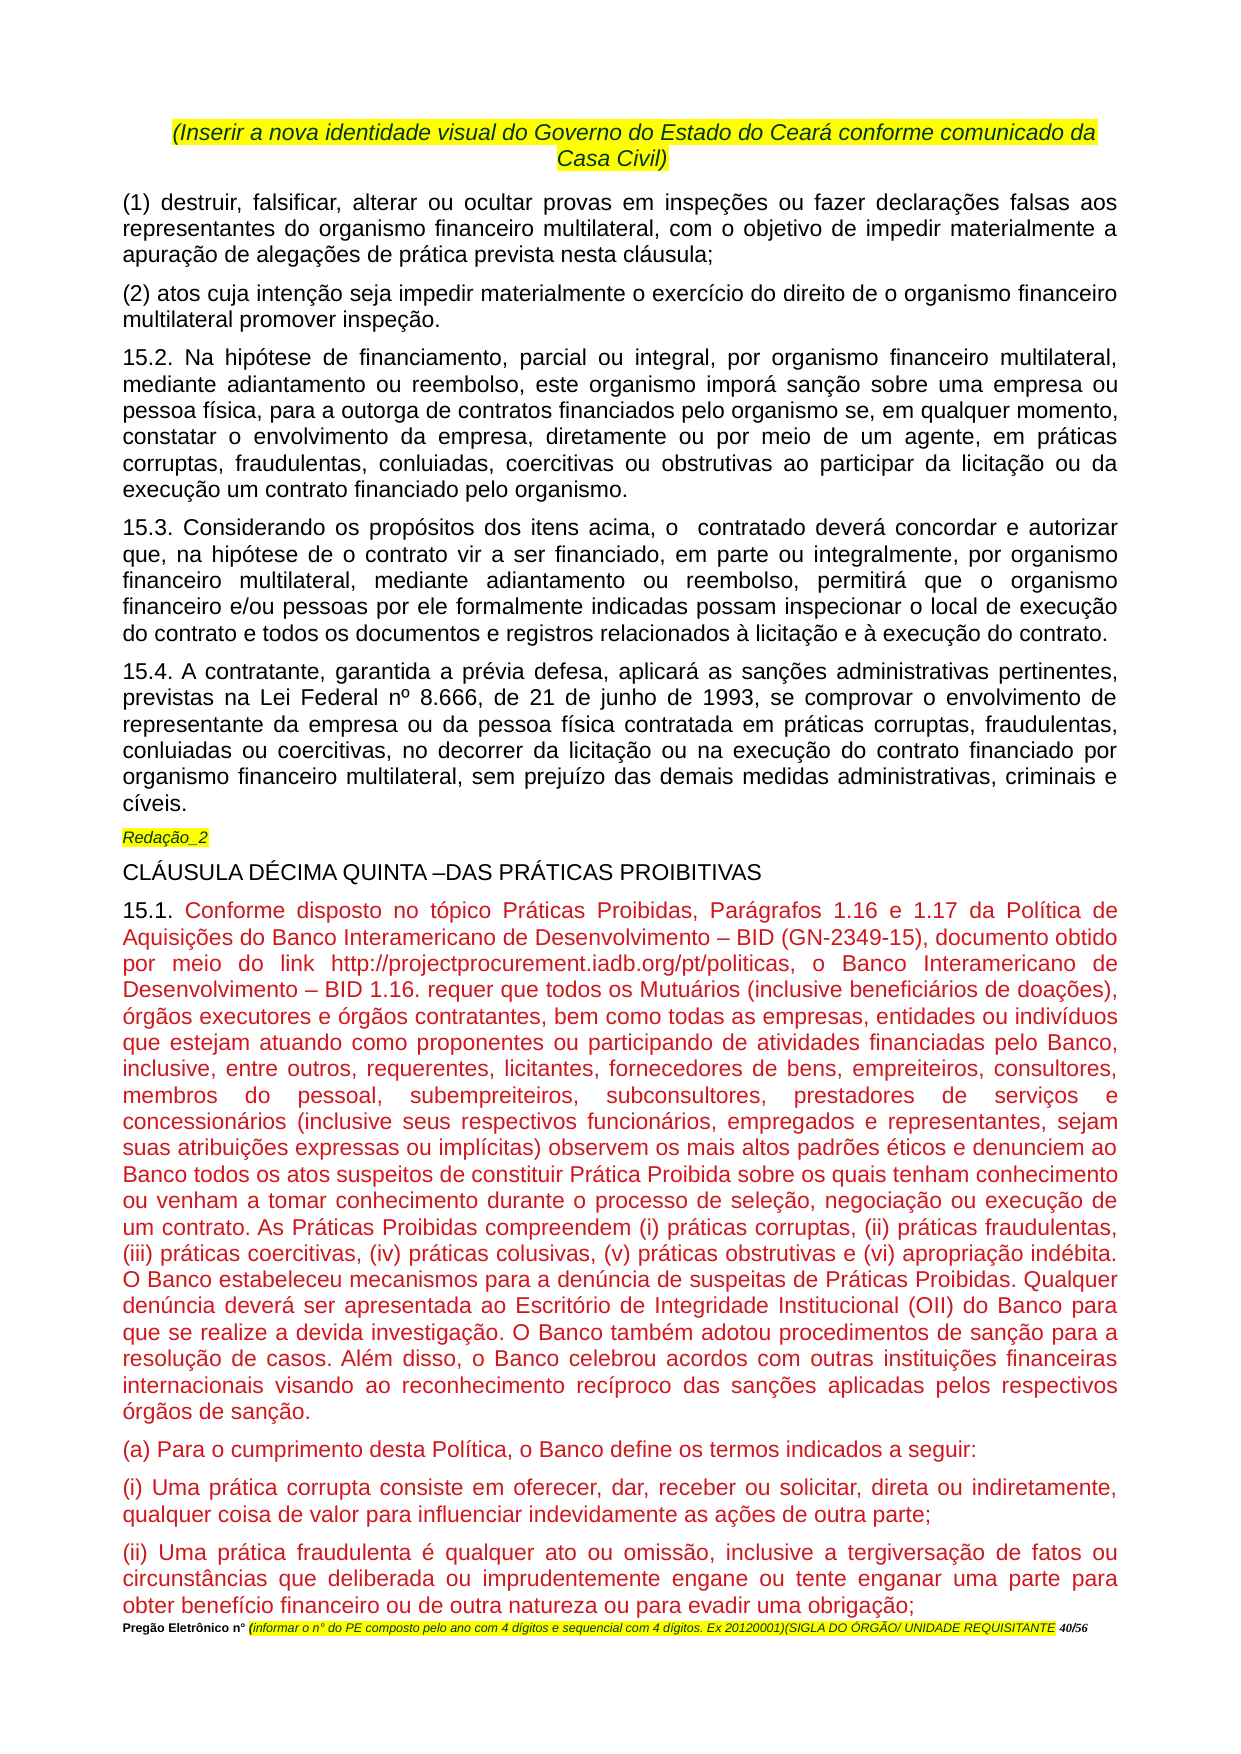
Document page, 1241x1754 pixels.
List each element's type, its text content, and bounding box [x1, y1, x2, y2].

text 15.1. Conforme disposto no tópico Práticas Proibidas, Parágrafos 1.16 e 1.17 da Política de Aquisições do Banco Interamericano de Desenvolvimento – BID (GN-2349-15), documento obtido por meio do link http://projectprocurement.iadb.org/pt/politicas, o Banco Interamericano de Desenvolvimento – BID 1.16. requer que todos os Mutuários (inclusive beneficiários de doações), órgãos executores e órgãos contratantes, bem como todas as empresas, entidades ou indivíduos que estejam atuando como proponentes ou participando de atividades financiadas pelo Banco, inclusive, entre outros, requerentes, licitantes, fornecedores de bens, empreiteiros, consultores, membros do pessoal, subempreiteiros, subconsultores, prestadores de serviços e concessionários (inclusive seus respectivos funcionários, empregados e representantes, sejam suas atribuições expressas ou implícitas) observem os mais altos padrões éticos e denunciem ao Banco todos os atos suspeitos de constituir Prática Proibida sobre os quais tenham conhecimento ou venham a tomar conhecimento durante o processo de seleção, negociação ou execução de um contrato. As Práticas Proibidas compreendem (i) práticas corruptas, (ii) práticas fraudulentas, (iii) práticas coercitivas, (iv) práticas colusivas, (v) práticas obstrutivas e (vi) apropriação indébita. O Banco estabeleceu mecanismos para a denúncia de suspeitas de Práticas Proibidas. Qualquer denúncia deverá ser apresentada ao Escritório de Integridade Institucional (OII) do Banco para que se realize a devida investigação. O Banco também adotou procedimentos de sanção para a resolução de casos. Além disso, o Banco celebrou acordos com outras instituições financeiras internacionais visando ao reconhecimento recíproco das sanções aplicadas pelos respectivos órgãos de sanção. [122, 897, 1118, 1424]
text (1) destruir, falsificar, alterar ou ocultar provas em inspeções ou fazer declarações falsas aos representantes do organismo financeiro multilateral, com o objetivo de impedir materialmente a apuração de alegações de prática prevista nesta cláusula; [122, 189, 1118, 268]
text 15.2. Na hipótese de financiamento, parcial ou integral, por organismo financeiro multilateral, mediante adiantamento ou reembolso, este organismo imporá sanção sobre uma empresa ou pessoa física, para a outorga de contratos financiados pelo organismo se, em qualquer momento, constatar o envolvimento da empresa, diretamente ou por meio de um agente, em práticas corruptas, fraudulentas, conluiadas, coercitivas ou obstrutivas ao participar da licitação ou da execução um contrato financiado pelo organismo. [122, 344, 1118, 502]
text 15.3. Considerando os propósitos dos itens acima, o contratado deverá concordar e autorizar que, na hipótese de o contrato vir a ser financiado, em parte ou integralmente, por organismo financeiro multilateral, mediante adiantamento ou reembolso, permitirá que o organismo financeiro e/ou pessoas por ele formalmente indicadas possam inspecionar o local de execução do contrato e todos os documentos e registros relacionados à licitação e à execução do contrato. [122, 514, 1118, 646]
text (ii) Uma prática fraudulenta é qualquer ato ou omissão, inclusive a tergiversação de fatos ou circunstâncias que deliberada ou imprudentemente engane ou tente enganar uma parte para obter benefício financeiro ou de outra natureza ou para evadir uma obrigação; [122, 1539, 1118, 1618]
text (a) Para o cumprimento desta Política, o Banco define os termos indicados a seguir: [122, 1436, 1118, 1462]
text (i) Uma prática corrupta consiste em oferecer, dar, receber ou solicitar, direta ou indiretamente, qualquer coisa de valor para influenciar indevidamente as ações de outra parte; [122, 1474, 1118, 1527]
text 15.4. A contratante, garantida a prévia defesa, aplicará as sanções administrativas pertinentes, previstas na Lei Federal nº 8.666, de 21 de junho de 1993, se comprovar o envolvimento de representante da empresa ou da pessoa física contratada em práticas corruptas, fraudulentas, conluiadas ou coercitivas, no decorrer da licitação ou na execução do contrato financiado por organismo financeiro multilateral, sem prejuízo das demais medidas administrativas, criminais e cíveis. [122, 658, 1118, 816]
text (2) atos cuja intenção seja impedir materialmente o exercício do direito de o organismo financeiro multilateral promover inspeção. [122, 280, 1118, 332]
text CLÁUSULA DÉCIMA QUINTA –DAS PRÁTICAS PROIBITIVAS [122, 859, 1118, 885]
text Redação_2 [122, 828, 1120, 847]
